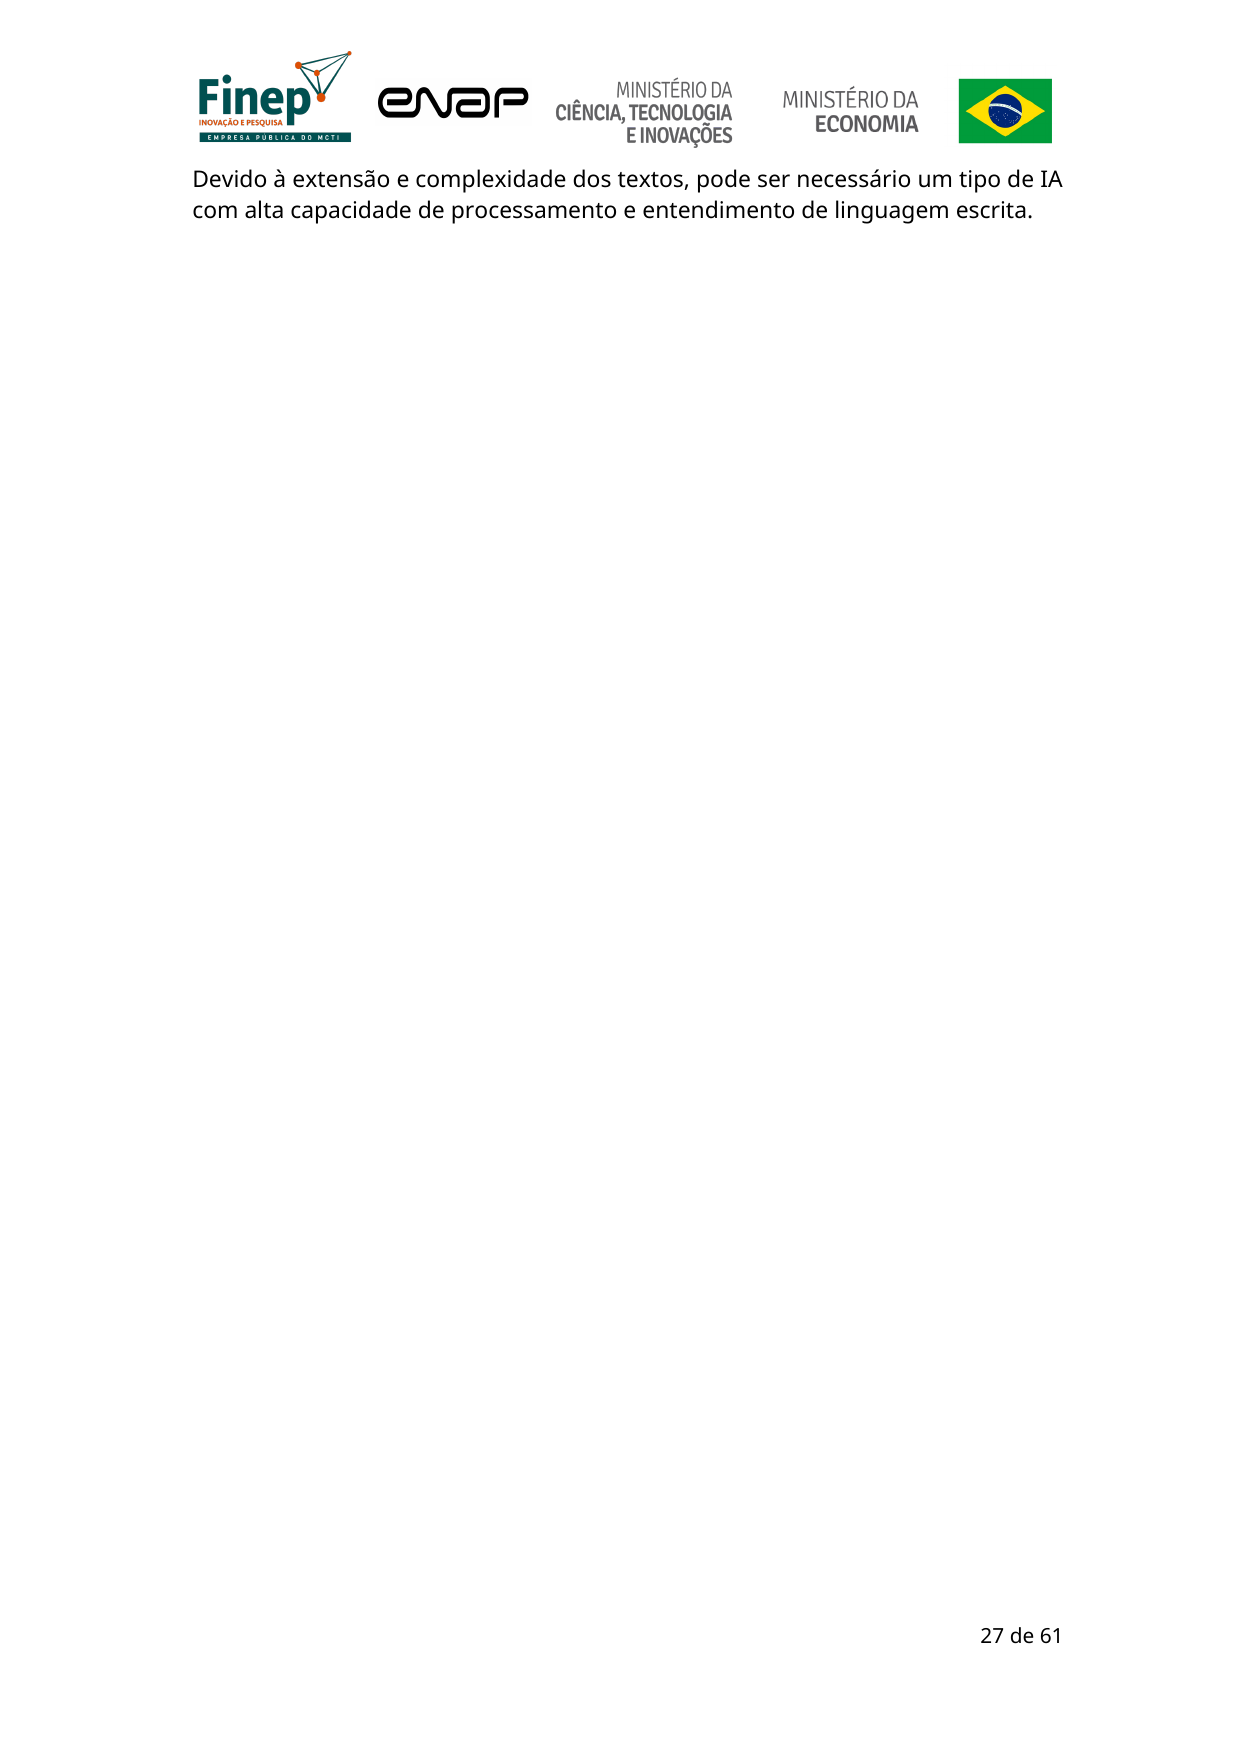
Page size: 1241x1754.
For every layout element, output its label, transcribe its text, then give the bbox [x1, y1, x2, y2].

text Devido à extensão e complexidade dos textos, pode ser necessário um tipo de IA com alta capacidade de processamento e entendimento de linguagem escrita. [192, 162, 1063, 225]
